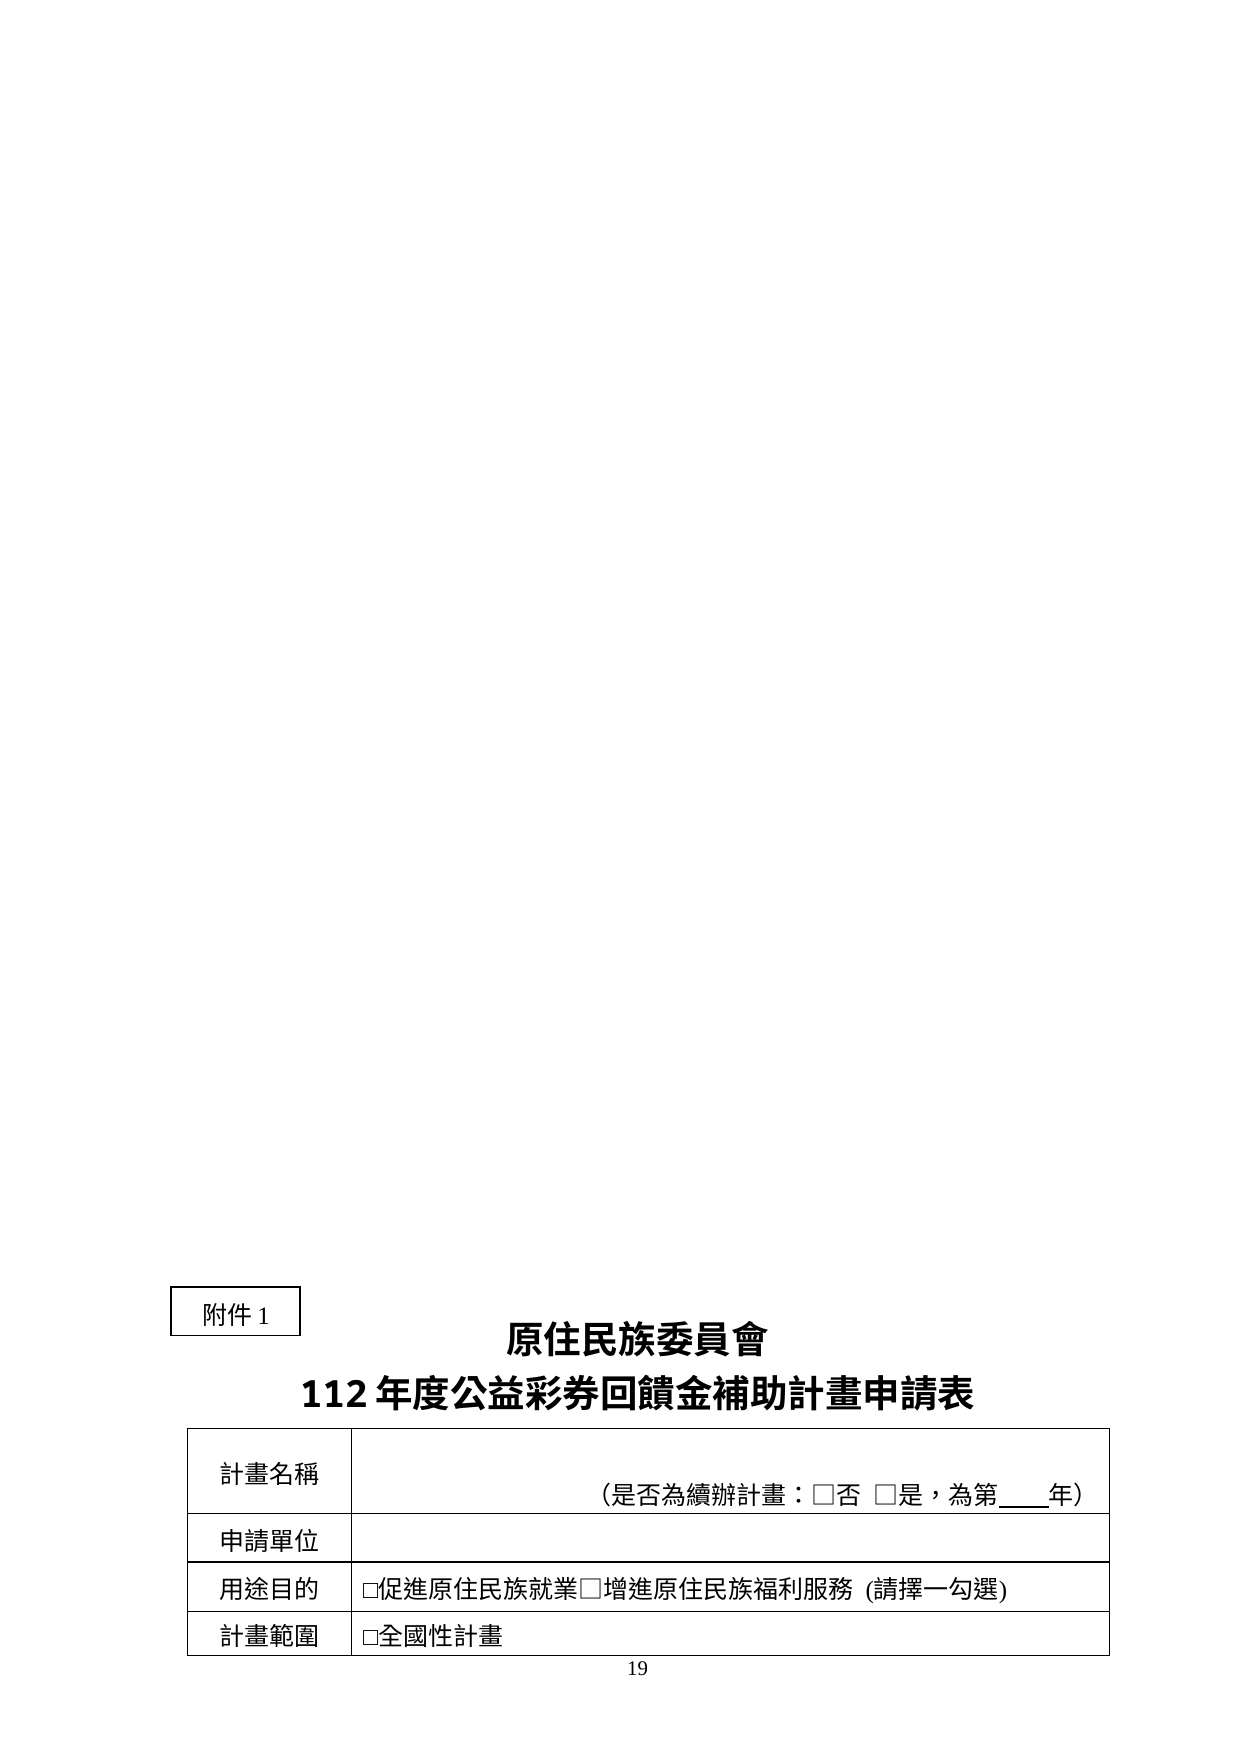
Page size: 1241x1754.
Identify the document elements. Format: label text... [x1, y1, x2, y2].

table_cell 計畫範圍 [188, 1612, 351, 1655]
table_cell 用途目的 [188, 1563, 351, 1611]
text 112年度公益彩券回饋金補助計畫申請表 [187, 1374, 1087, 1416]
table_cell □促進原住民族就業□增進原住民族福利服務 (請擇一勾選) [352, 1563, 1109, 1611]
table_cell 申請單位 [188, 1514, 351, 1561]
table_header （是否為續辦計畫：□否 □是，為第 年） [352, 1429, 1109, 1512]
text 原住民族委員會 [187, 1320, 1087, 1361]
table_header 計畫名稱 [188, 1429, 351, 1512]
table_cell □全國性計畫 [352, 1612, 1109, 1655]
text 附件1 [187, 1295, 284, 1327]
table_cell [352, 1514, 1109, 1561]
text 原住民族委員會 [172, 1288, 299, 1335]
